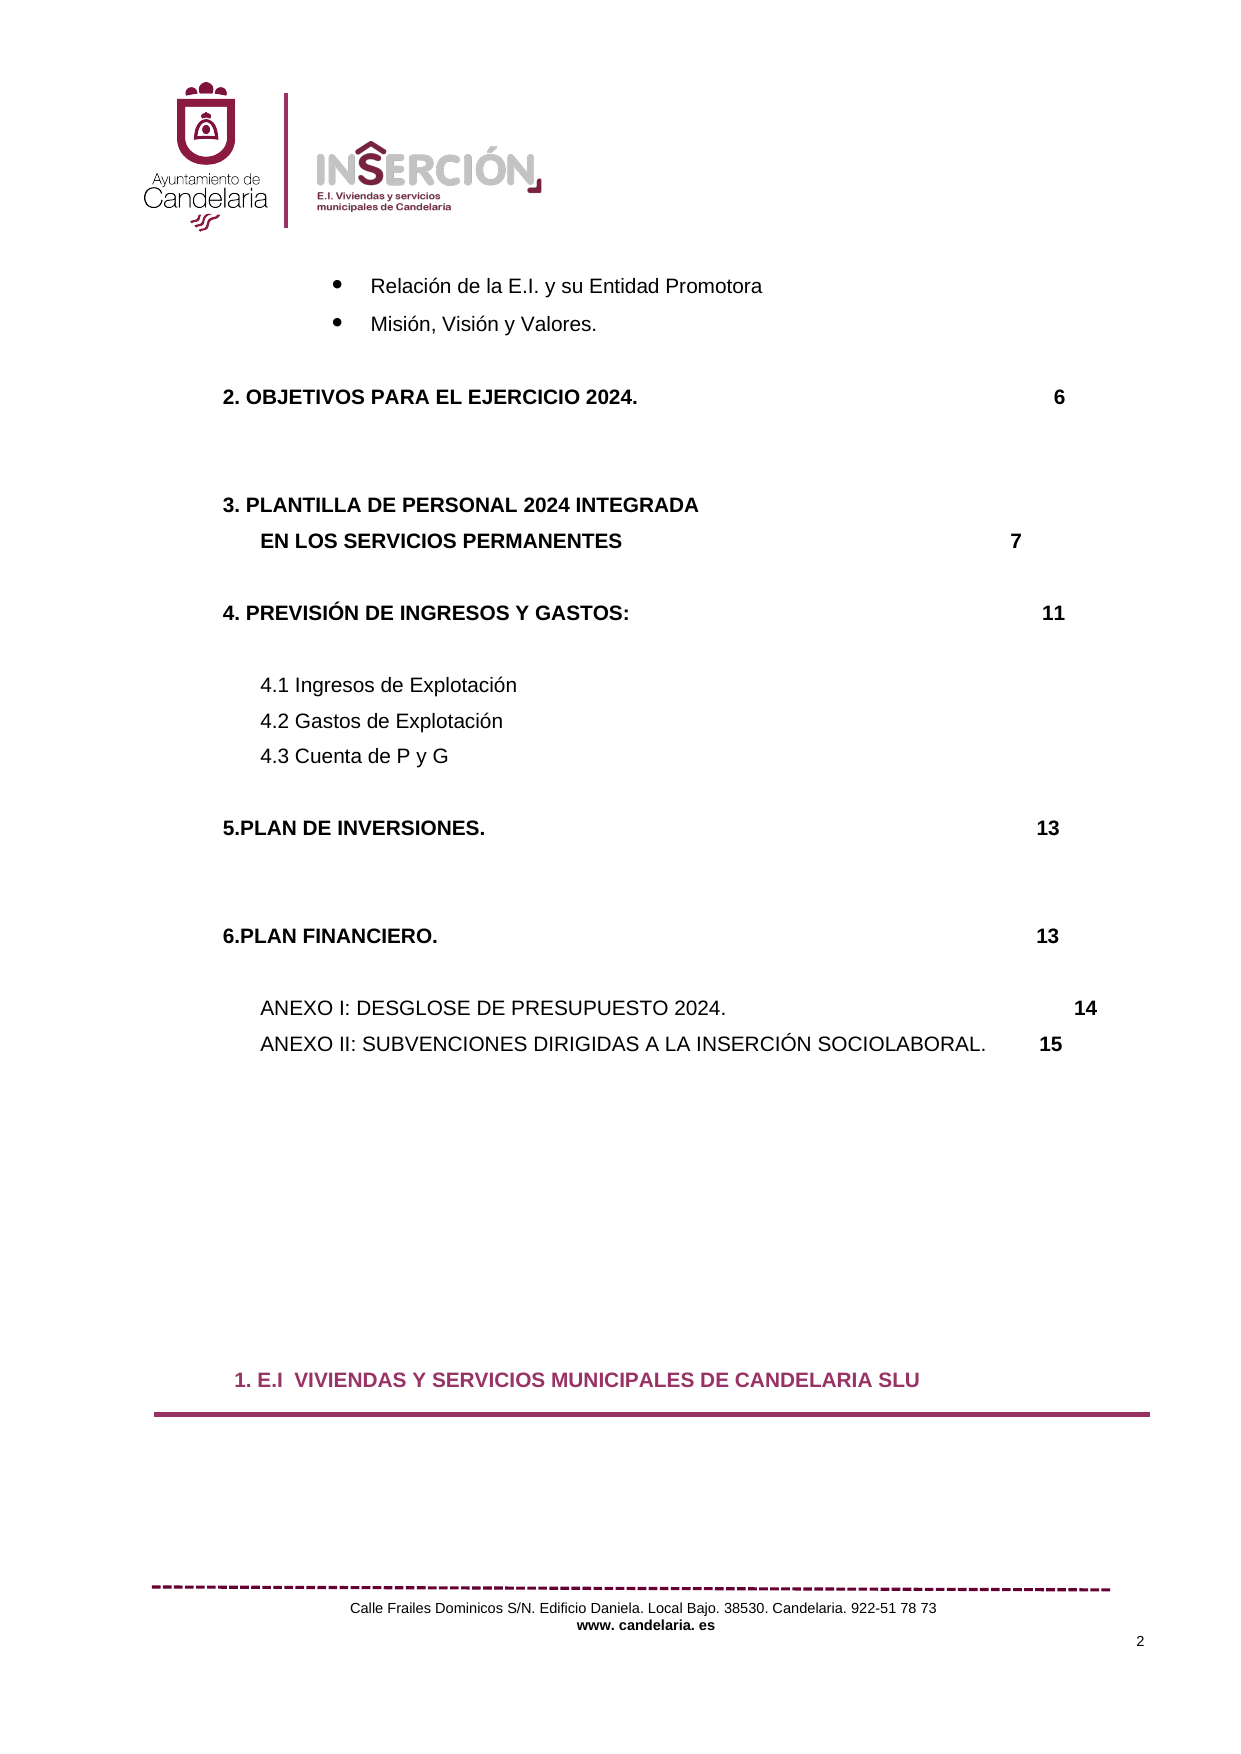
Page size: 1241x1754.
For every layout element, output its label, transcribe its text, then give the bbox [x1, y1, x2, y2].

text 3. PLANTILLA DE PERSONAL 2024 INTEGRADA [223, 493, 1144, 517]
text 4. PREVISIÓN DE INGRESOS Y GASTOS: 11 [223, 601, 1144, 661]
text EN LOS SERVICIOS PERMANENTES 7 [260, 529, 1144, 553]
text ANEXO I: DESGLOSE DE PRESUPUESTO 2024. 14 [260, 996, 1144, 1020]
text 2. OBJETIVOS PARA EL EJERCICIO 2024. 6 [223, 385, 1144, 445]
text 4.3 Cuenta de P y G [260, 744, 1144, 768]
list Misión, Visión y Valores. [333, 312, 1144, 337]
text ANEXO II: SUBVENCIONES DIRIGIDAS A LA INSERCIÓN SOCIOLABORAL. 15 [260, 1032, 1144, 1056]
table_header 1. E.I VIVIENDAS Y SERVICIOS MUNICIPALES DE CANDELARIA SLU [154, 1363, 1150, 1412]
text 4.2 Gastos de Explotación [260, 708, 1144, 732]
text 6.PLAN FINANCIERO. 13 [223, 924, 1144, 948]
list Relación de la E.I. y su Entidad Promotora [333, 274, 1144, 299]
text 4.1 Ingresos de Explotación [260, 672, 1144, 696]
text 5.PLAN DE INVERSIONES. 13 [223, 816, 1144, 876]
